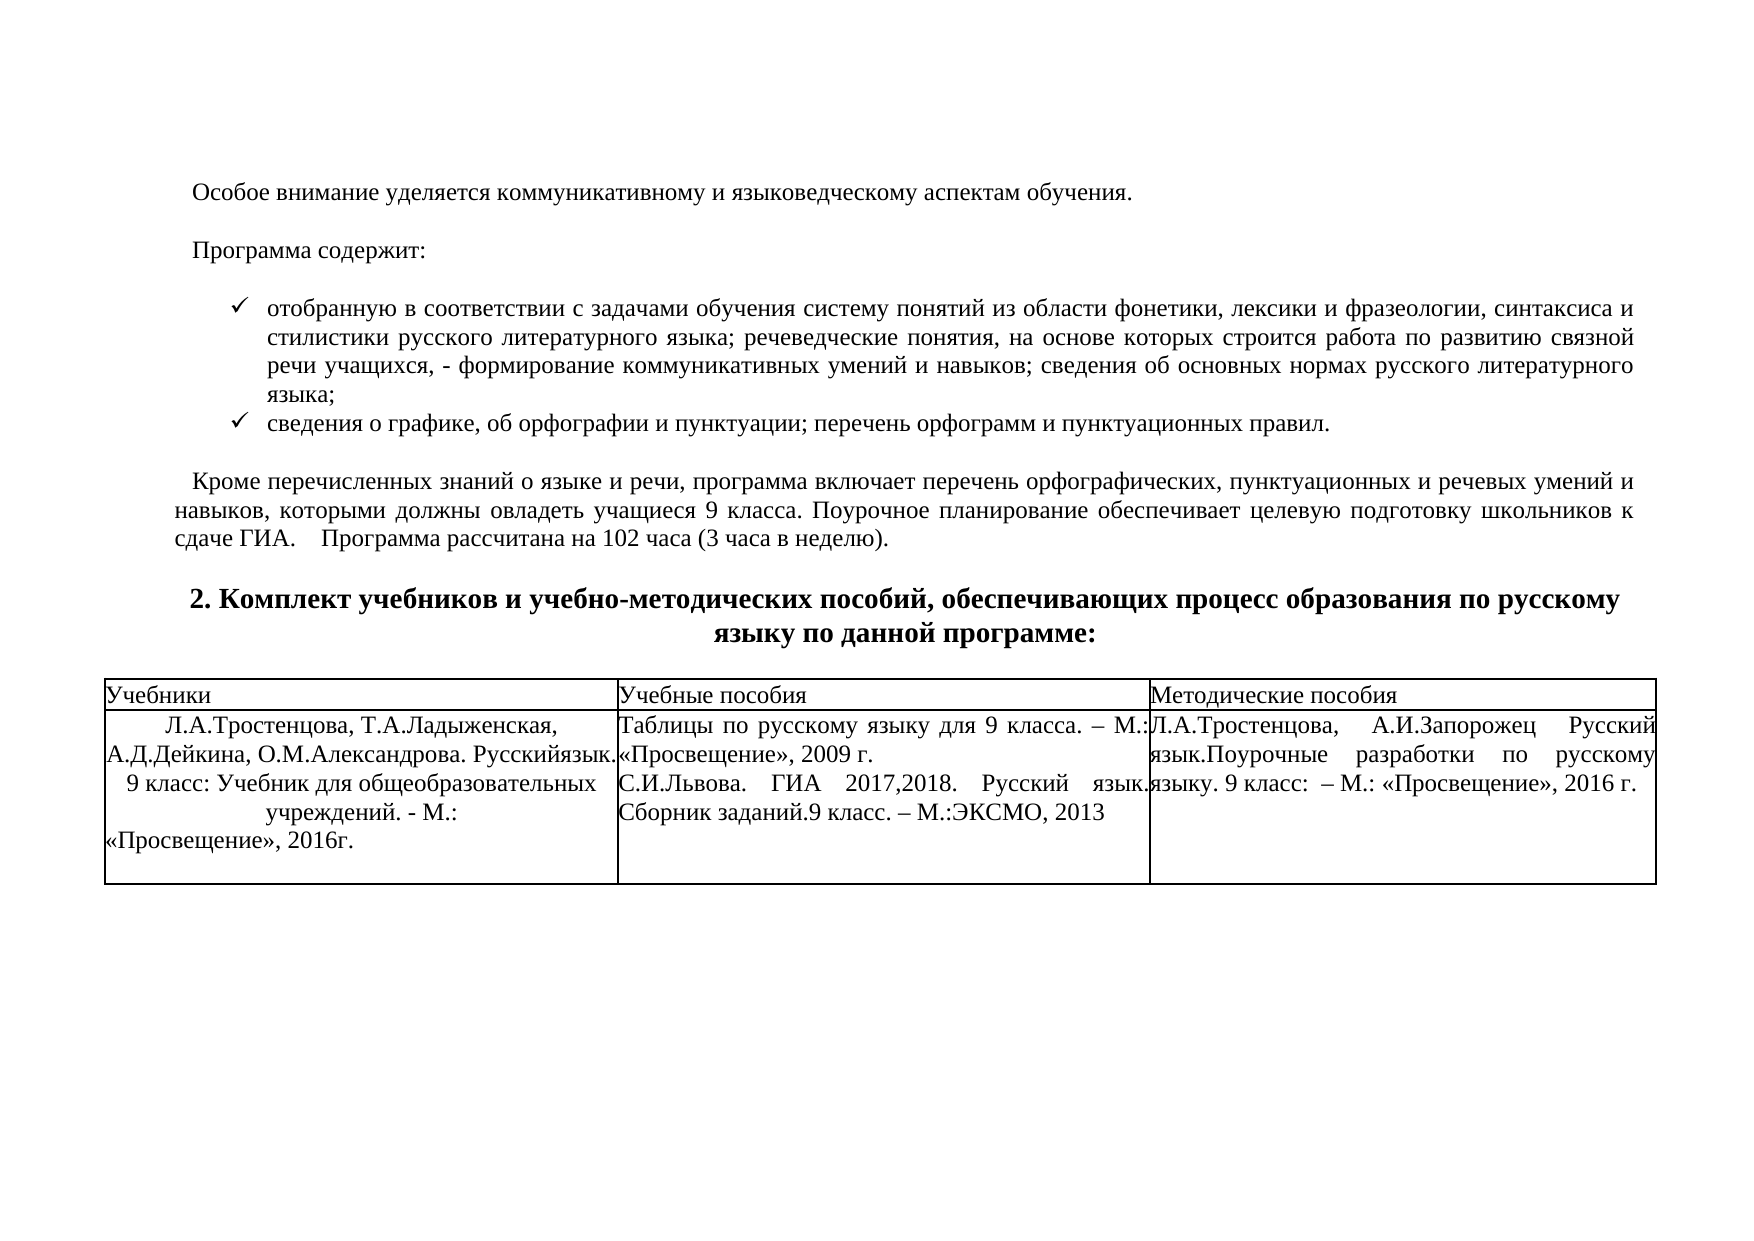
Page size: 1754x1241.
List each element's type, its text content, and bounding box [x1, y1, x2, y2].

table_header Методические пособия [1151, 680, 1655, 708]
table_header Учебники [106, 680, 617, 708]
table_cell Л.А.Тростенцова, Т.А.Ладыженская, А.Д.Дейкина, О.М.Александрова. Русскийязык. 9 класс: Учебник для общеобразовательных учреждений. - М.: «Просвещение», 2016г. [106, 711, 617, 883]
table_cell Л.А.Тростенцова, А.И.Запорожец Русский язык.Поурочные разработки по русскому языку. 9 класс: – М.: «Просвещение», 2016 г. [1151, 711, 1655, 883]
text Особое внимание уделяется коммуникативному и языковедческому аспектам обучения. [174, 177, 1636, 206]
table_cell Таблицы по русскому языку для 9 класса. – М.: «Просвещение», 2009 г. С.И.Львова. ГИА 2017,2018. Русский язык. Сборник заданий.9 класс. – М.:ЭКСМО, 2013 [619, 711, 1149, 883]
table_header Учебные пособия [619, 680, 1149, 708]
list сведения о графике, об орфографии и пунктуации; перечень орфограмм и пунктуационных правил. [229, 408, 1636, 437]
text 2. Комплект учебников и учебно-методических пособий, обеспечивающих процесс образования по русскому языку по данной программе: [174, 581, 1636, 648]
text Кроме перечисленных знаний о языке и речи, программа включает перечень орфографических, пунктуационных и речевых умений и навыков, которыми должны овладеть учащиеся 9 класса. Поурочное планирование обеспечивает целевую подготовку школьников к сдаче ГИА. Программа рассчитана на 102 часа (3 часа в неделю). [174, 466, 1636, 552]
text Программа содержит: [174, 235, 1636, 264]
list отобранную в соответствии с задачами обучения систему понятий из области фонетики, лексики и фразеологии, синтаксиса и стилистики русского литературного языка; речеведческие понятия, на основе которых строится работа по развитию связной речи учащихся, - формирование коммуникативных умений и навыков; сведения об основных нормах русского литературного языка; [229, 293, 1636, 408]
